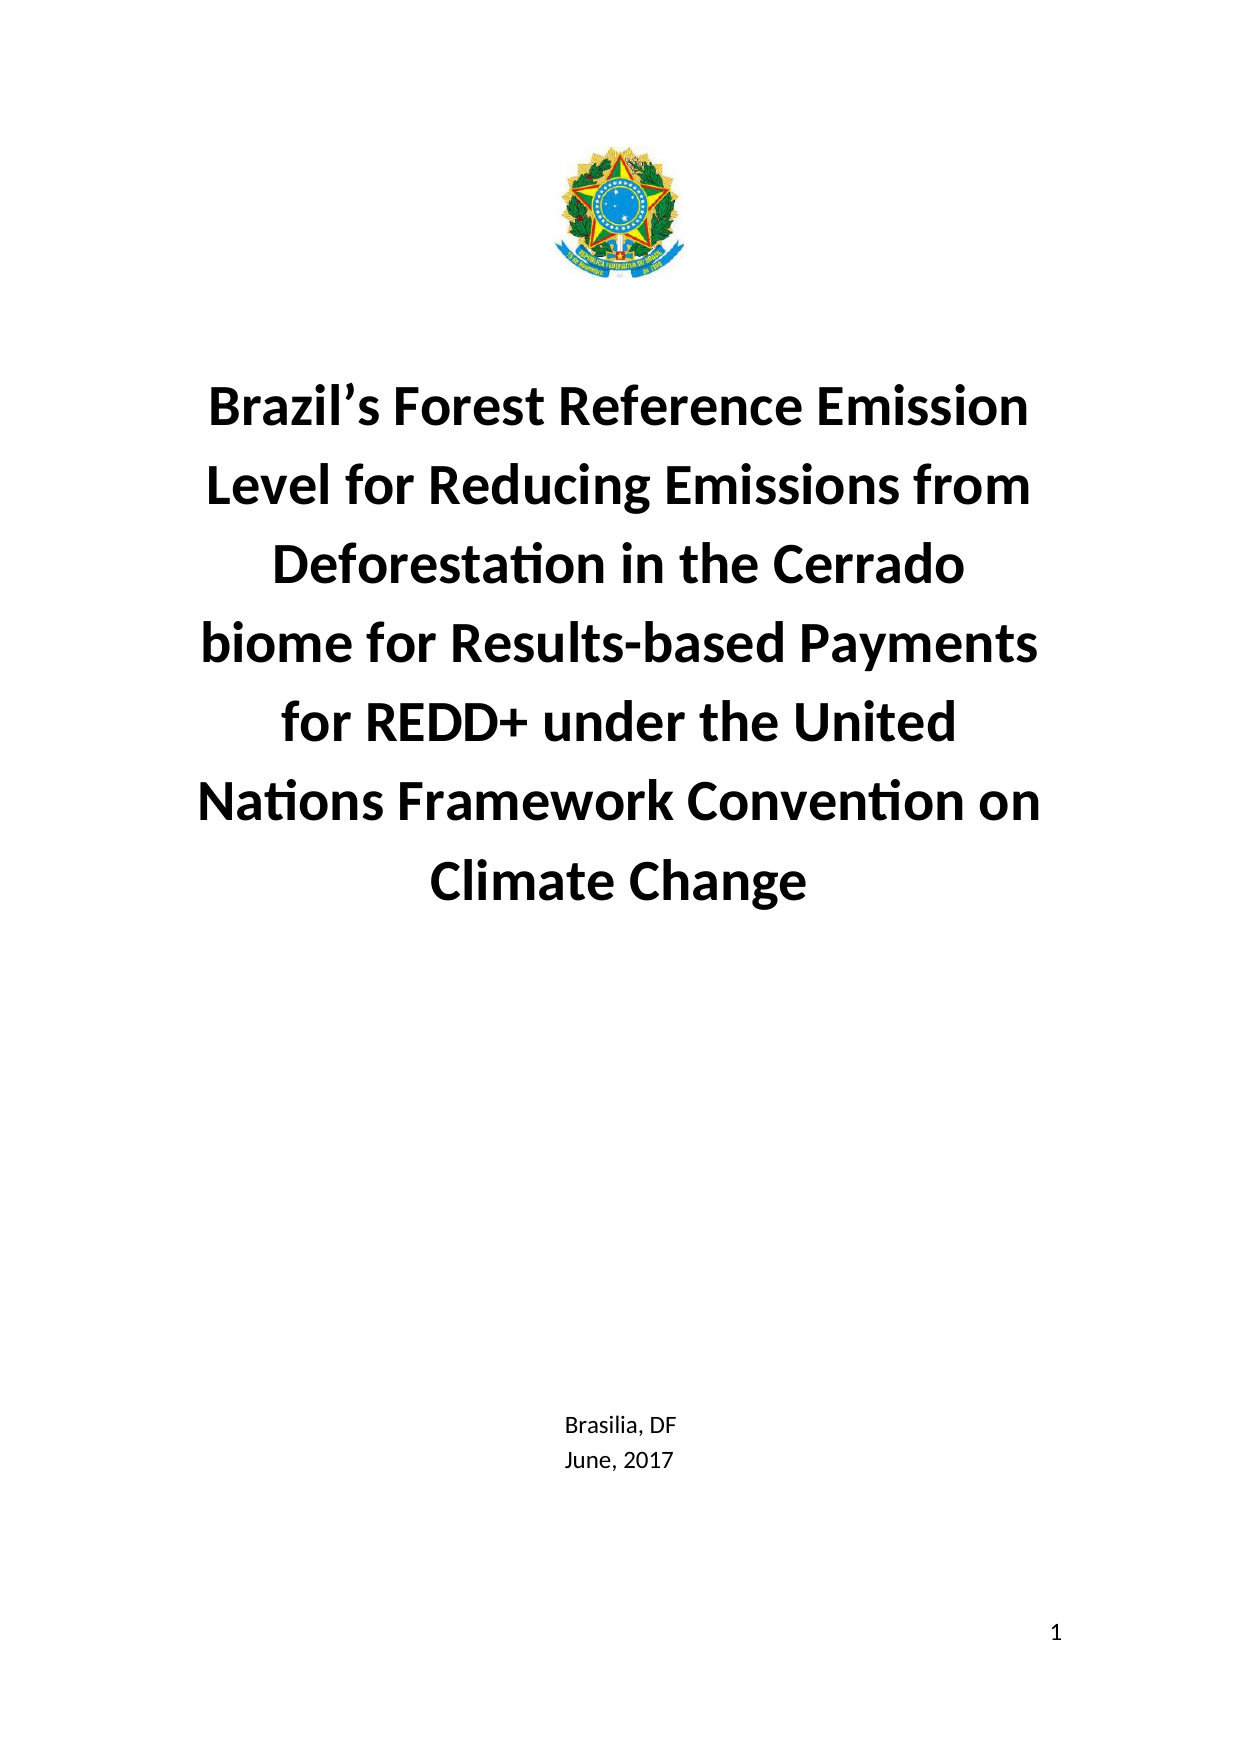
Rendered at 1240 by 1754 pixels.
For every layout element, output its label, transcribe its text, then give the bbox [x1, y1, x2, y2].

text June, 2017 [564, 1444, 1089, 1475]
text Brasilia, DF [564, 1409, 1089, 1440]
text 1 [150, 1616, 1062, 1646]
text Brazil’s Forest Reference Emission Level for Reducing Emissions from Deforestation in the Cerrado biome for Results-based Payments for REDD+ under the United Nations Framework Convention on Climate Change [189, 369, 1049, 914]
